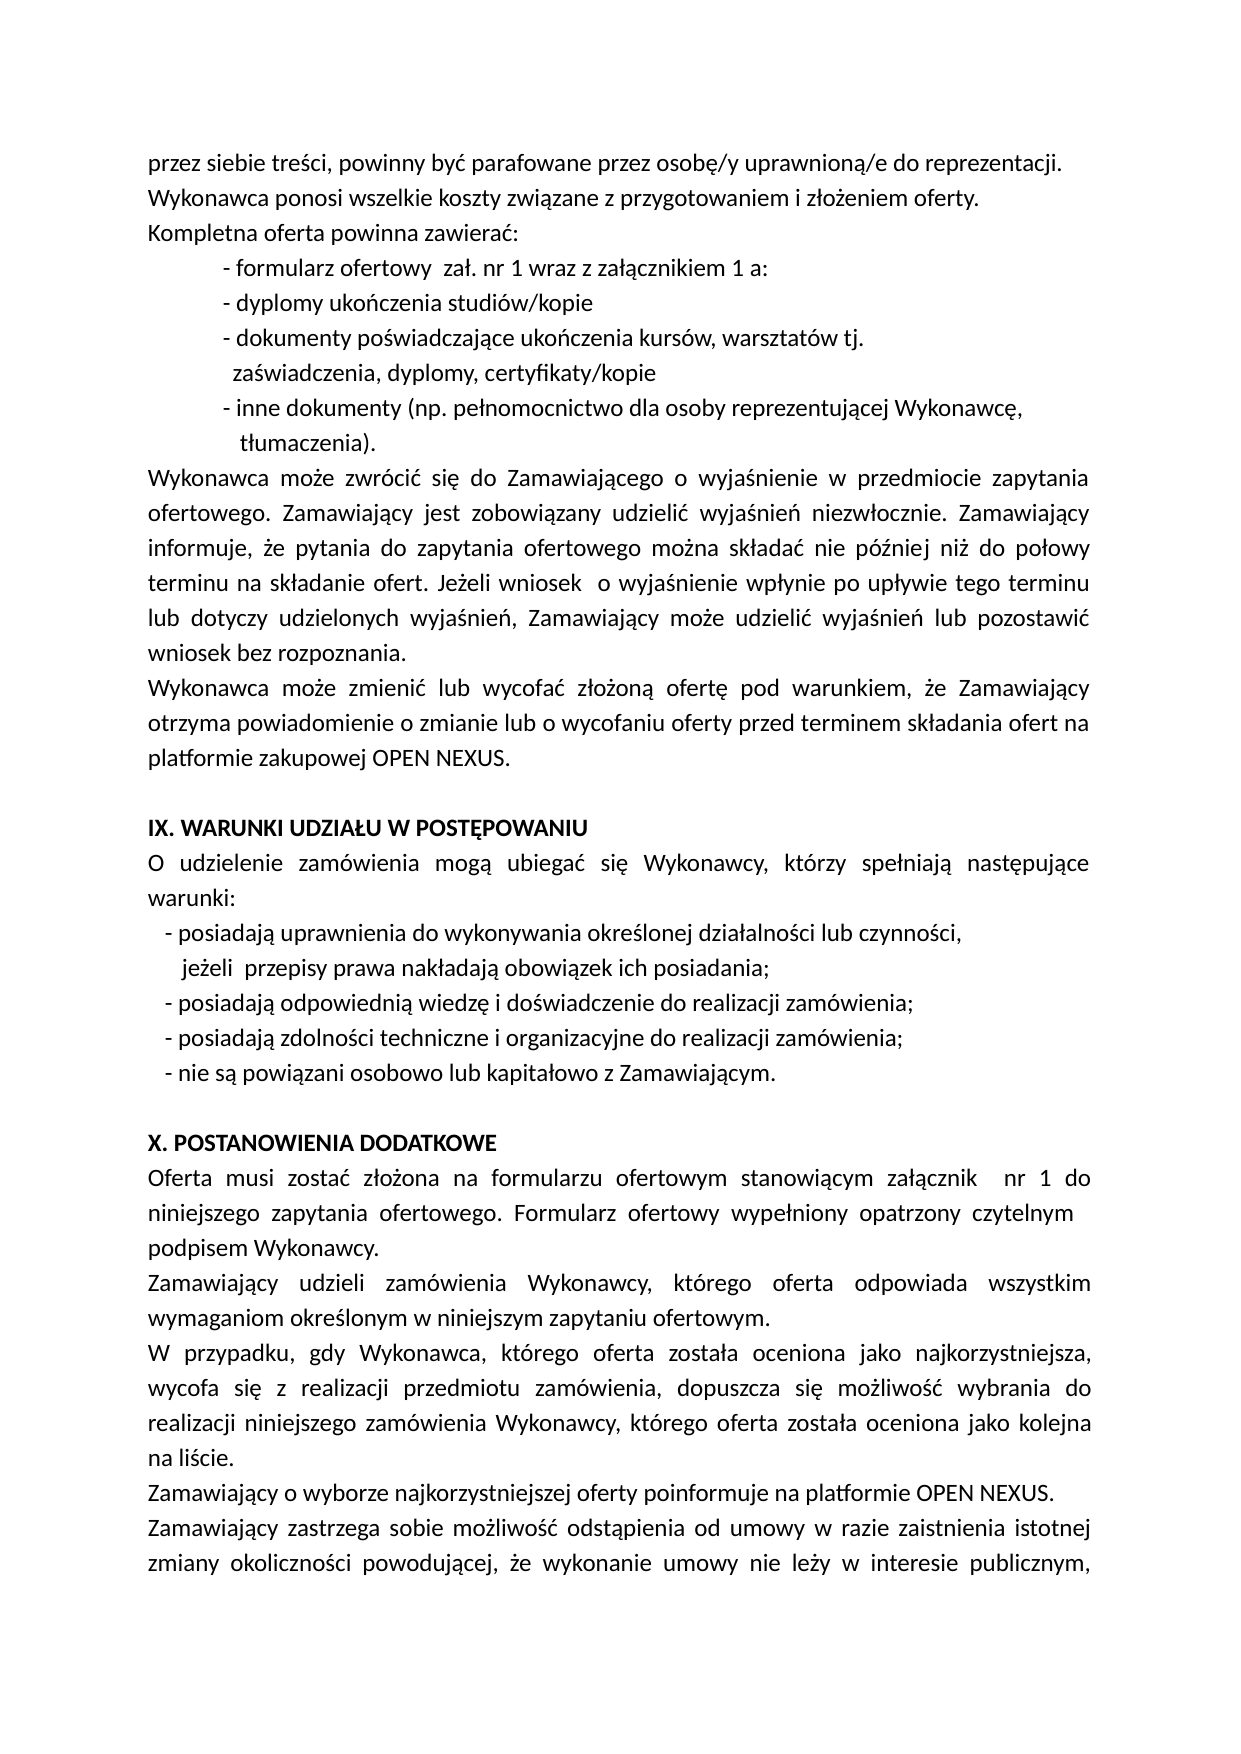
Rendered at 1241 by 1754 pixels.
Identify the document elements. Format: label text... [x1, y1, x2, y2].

text Zamawiający o wyborze najkorzystniejszej oferty poinformuje na platformie OPEN NEXUS. [148, 1478, 1093, 1508]
text - posiadają uprawnienia do wykonywania określonej działalności lub czynności, [148, 918, 1091, 948]
text - inne dokumenty (np. pełnomocnictwo dla osoby reprezentującej Wykonawcę, [223, 393, 1093, 423]
text Kompletna oferta powinna zawierać: [148, 218, 1093, 248]
text przez siebie treści, powinny być parafowane przez osobę/y uprawnioną/e do reprezentacji. [148, 148, 1091, 178]
text Oferta musi zostać złożona na formularzu ofertowym stanowiącym załącznik nr 1 do niniejszego zapytania ofertowego. Formularz ofertowy wypełniony opatrzony czytelnym [148, 1163, 1093, 1228]
text Zamawiający zastrzega sobie możliwość odstąpienia od umowy w razie zaistnienia istotnej zmiany okoliczności powodującej, że wykonanie umowy nie leży w interesie publicznym, [148, 1513, 1093, 1578]
text Wykonawca może zmienić lub wycofać złożoną ofertę pod warunkiem, że Zamawiający otrzyma powiadomienie o zmianie lub o wycofaniu oferty przed terminem składania ofert na platformie zakupowej OPEN NEXUS. [148, 673, 1091, 773]
text O udzielenie zamówienia mogą ubiegać się Wykonawcy, którzy spełniają następujące warunki: [148, 848, 1091, 913]
text IX. WARUNKI UDZIAŁU W POSTĘPOWANIU [148, 813, 1091, 843]
text - posiadają odpowiednią wiedzę i doświadczenie do realizacji zamówienia; [148, 988, 1091, 1018]
text jeżeli przepisy prawa nakładają obowiązek ich posiadania; [148, 953, 1091, 983]
text podpisem Wykonawcy. [148, 1233, 1093, 1263]
text zaświadczenia, dyplomy, certyfikaty/kopie [148, 358, 1093, 388]
text - formularz ofertowy zał. nr 1 wraz z załącznikiem 1 a: [223, 253, 1093, 283]
text tłumaczenia). [223, 428, 1093, 458]
text - dyplomy ukończenia studiów/kopie [223, 288, 1093, 318]
text W przypadku, gdy Wykonawca, którego oferta została oceniona jako najkorzystniejsza, wycofa się z realizacji przedmiotu zamówienia, dopuszcza się możliwość wybrania do realizacji niniejszego zamówienia Wykonawcy, którego oferta została oceniona jako kolejna na liście. [148, 1338, 1093, 1473]
text - posiadają zdolności techniczne i organizacyjne do realizacji zamówienia; [148, 1023, 1091, 1053]
text - dokumenty poświadczające ukończenia kursów, warsztatów tj. [223, 323, 1093, 353]
text Zamawiający udzieli zamówienia Wykonawcy, którego oferta odpowiada wszystkim wymaganiom określonym w niniejszym zapytaniu ofertowym. [148, 1268, 1093, 1333]
text Wykonawca ponosi wszelkie koszty związane z przygotowaniem i złożeniem oferty. [148, 183, 1093, 213]
text - nie są powiązani osobowo lub kapitałowo z Zamawiającym. [148, 1058, 1091, 1088]
text Wykonawca może zwrócić się do Zamawiającego o wyjaśnienie w przedmiocie zapytania ofertowego. Zamawiający jest zobowiązany udzielić wyjaśnień niezwłocznie. Zamawiający informuje, że pytania do zapytania ofertowego można składać nie później niż do połowy terminu na składanie ofert. Jeżeli wniosek o wyjaśnienie wpłynie po upływie tego terminu lub dotyczy udzielonych wyjaśnień, Zamawiający może udzielić wyjaśnień lub pozostawić wniosek bez rozpoznania. [148, 463, 1091, 668]
text X. POSTANOWIENIA DODATKOWE [148, 1128, 1093, 1158]
